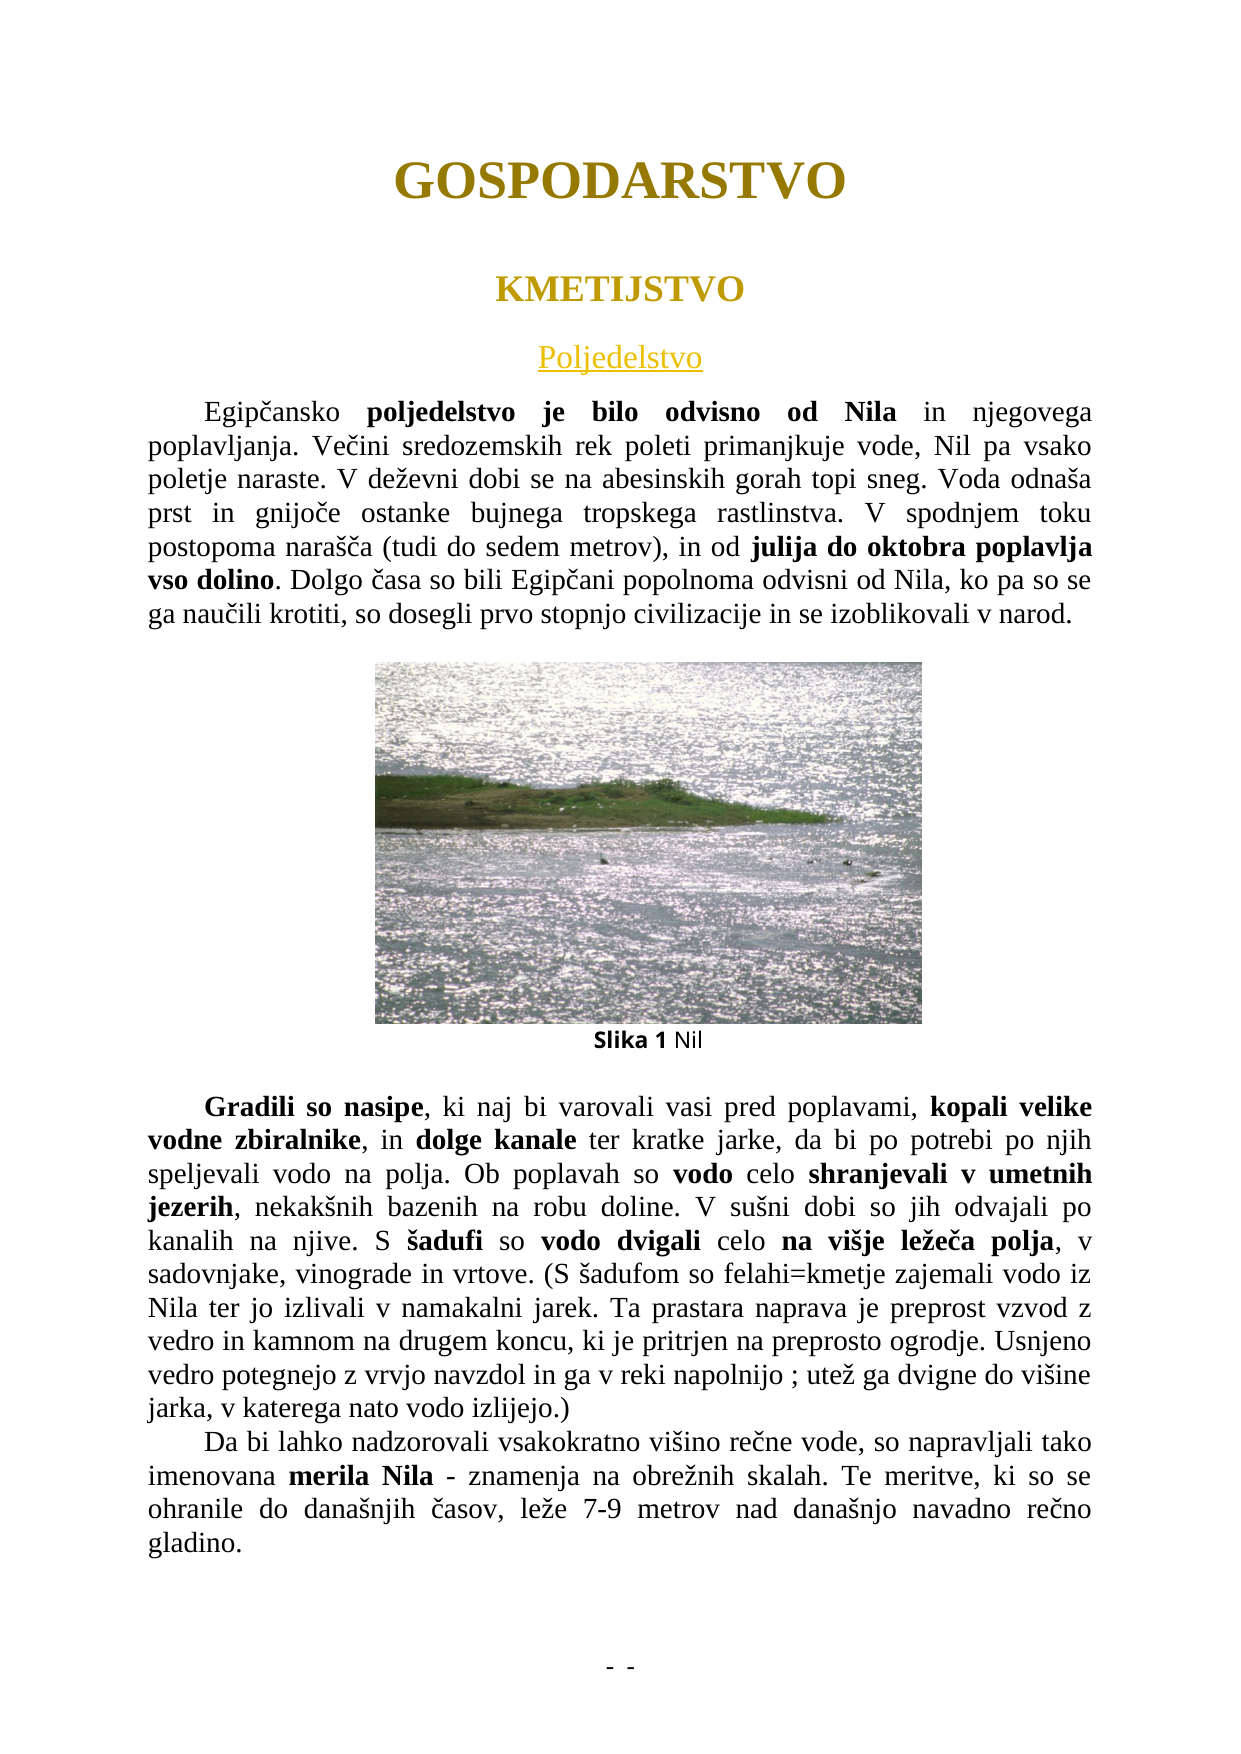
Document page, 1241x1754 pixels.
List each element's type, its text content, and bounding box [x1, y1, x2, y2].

text Slika 1 Nil [148, 1024, 1092, 1055]
text Egipčansko poljedelstvo je bilo odvisno od Nila in njegovega poplavljanja. Večini sredozemskih rek poleti primanjkuje vode, Nil pa vsako poletje naraste. V deževni dobi se na abesinskih gorah topi sneg. Voda odnaša prst in gnijoče ostanke bujnega tropskega rastlinstva. V spodnjem toku postopoma narašča (tudi do sedem metrov), in od julija do oktobra poplavlja vso dolino. Dolgo časa so bili Egipčani popolnoma odvisni od Nila, ko pa so se ga naučili krotiti, so dosegli prvo stopnjo civilizacije in se izoblikovali v narod. [148, 394, 1092, 629]
subtitle GOSPODARSTVO [148, 148, 1092, 210]
picture [375, 662, 922, 1024]
text Da bi lahko nadzorovali vsakokratno višino rečne vode, so napravljali tako imenovana merila Nila - znamenja na obrežnih skalah. Te meritve, ki so se ohranile do današnjih časov, leže 7-9 metrov nad današnjo navadno rečno gladino. [148, 1424, 1092, 1558]
subtitle KMETIJSTVO [148, 266, 1092, 309]
subtitle Poljedelstvo [148, 337, 1092, 375]
text Gradili so nasipe, ki naj bi varovali vasi pred poplavami, kopali velike vodne zbiralnike, in dolge kanale ter kratke jarke, da bi po potrebi po njih speljevali vodo na polja. Ob poplavah so vodo celo shranjevali v umetnih jezerih, nekakšnih bazenih na robu doline. V sušni dobi so jih odvajali po kanalih na njive. S šadufi so vodo dvigali celo na višje ležeča polja, v sadovnjake, vinograde in vrtove. (S šadufom so felahi=kmetje zajemali vodo iz Nila ter jo izlivali v namakalni jarek. Ta prastara naprava je preprost vzvod z vedro in kamnom na drugem koncu, ki je pritrjen na preprosto ogrodje. Usnjeno vedro potegnejo z vrvjo navzdol in ga v reki napolnijo ; utež ga dvigne do višine jarka, v katerega nato vodo izlijejo.) [148, 1089, 1092, 1424]
